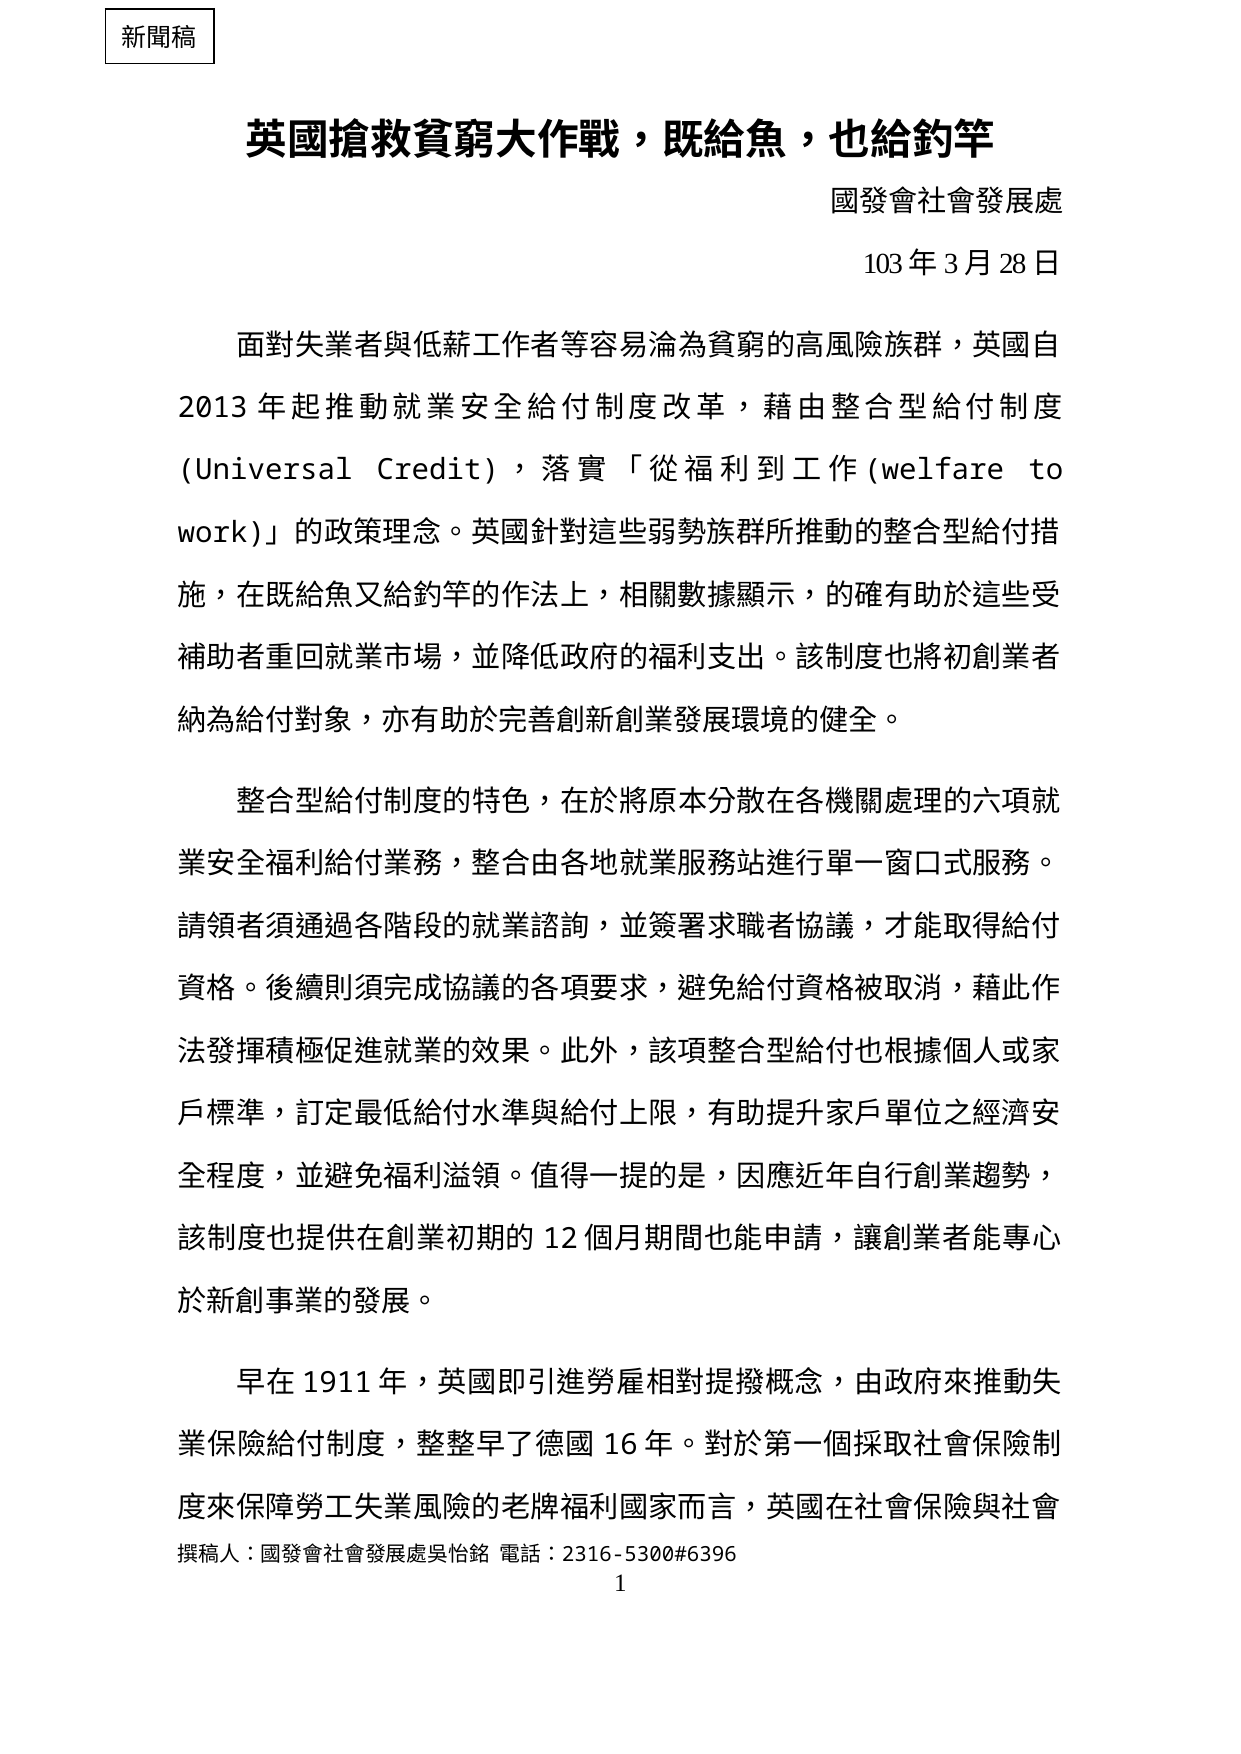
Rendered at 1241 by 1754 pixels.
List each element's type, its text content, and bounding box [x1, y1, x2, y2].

text 面對失業者與低薪工作者等容易淪為貧窮的高風險族群，英國自2013年起推動就業安全給付制度改革，藉由整合型給付制度(Universal Credit)，落實「從福利到工作(welfare to work)」的政策理念。英國針對這些弱勢族群所推動的整合型給付措施，在既給魚又給釣竿的作法上，相關數據顯示，的確有助於這些受補助者重回就業市場，並降低政府的福利支出。該制度也將初創業者納為給付對象，亦有助於完善創新創業發展環境的健全。 [177, 301, 1063, 738]
text 國發會社會發展處 [177, 157, 1063, 219]
text [106, 10, 213, 63]
text 103年3月28日 [177, 219, 1063, 282]
text 整合型給付制度的特色，在於將原本分散在各機關處理的六項就業安全福利給付業務，整合由各地就業服務站進行單一窗口式服務。請領者須通過各階段的就業諮詢，並簽署求職者協議，才能取得給付資格。後續則須完成協議的各項要求，避免給付資格被取消，藉此作法發揮積極促進就業的效果。此外，該項整合型給付也根據個人或家戶標準，訂定最低給付水準與給付上限，有助提升家戶單位之經濟安全程度，並避免福利溢領。值得一提的是，因應近年自行創業趨勢，該制度也提供在創業初期的12個月期間也能申請，讓創業者能專心於新創事業的發展。 [177, 757, 1063, 1319]
text 英國搶救貧窮大作戰，既給魚，也給釣竿 [177, 94, 1063, 157]
text 早在1911年，英國即引進勞雇相對提撥概念，由政府來推動失業保險給付制度，整整早了德國16年。對於第一個採取社會保險制度來保障勞工失業風險的老牌福利國家而言，英國在社會保險與社會 [177, 1338, 1063, 1526]
text 新聞稿 [121, 17, 198, 53]
